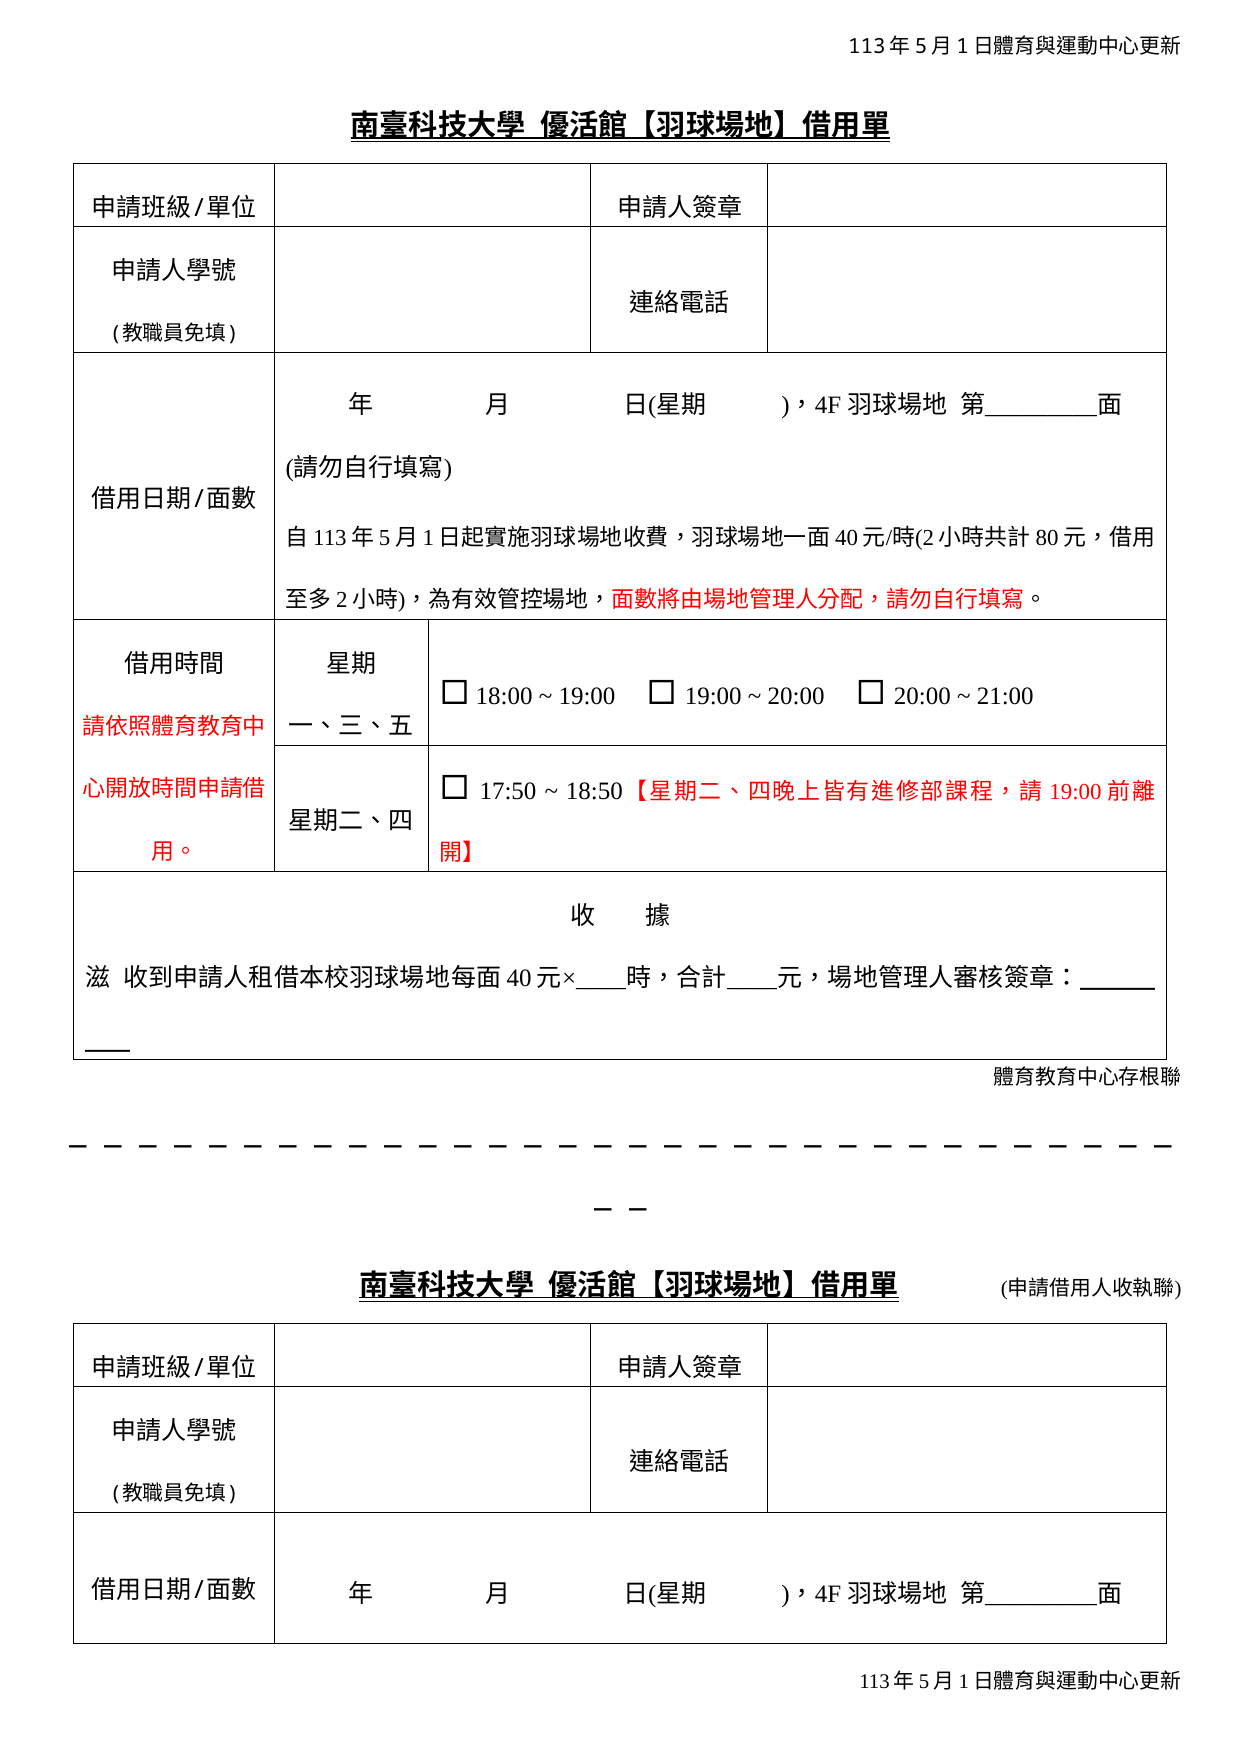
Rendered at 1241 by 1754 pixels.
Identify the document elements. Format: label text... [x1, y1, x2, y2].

table_cell 連絡電話 [591, 1387, 767, 1512]
table_cell  18:00 ~ 19:00  19:00 ~ 20:00  20:00 ~ 21:00 [429, 620, 1166, 745]
table_cell 申請人學號 (教職員免填) [74, 1387, 274, 1512]
table_cell 年 月 日(星期 )，4F 羽球場地 第_________面 [275, 1513, 1166, 1642]
table_header [275, 164, 590, 226]
text _ _ _ _ _ _ _ _ _ _ _ _ _ _ _ _ _ _ _ _ _ _ _ _ _ _ _ _ _ _ _ _ _ _ [59, 1091, 1181, 1216]
text 體育教育中心存根聯 [59, 1060, 1181, 1091]
table_cell 申請人學號 (教職員免填) [74, 227, 274, 352]
table_header [768, 1324, 1166, 1386]
table_header 申請人簽章 [591, 164, 767, 226]
table_cell [768, 1387, 1166, 1512]
table_header 申請人簽章 [591, 1324, 767, 1386]
table_cell 借用日期/面數 [74, 353, 274, 619]
table_cell 年 月 日(星期 )，4F 羽球場地 第_________面(請勿自行填寫) 自113年5月1日起實施羽球場地收費，羽球場地一面40元/時(2小時共計80元，借用至多2小時)，為有效管控場地，面數將由場地管理人分配，請勿自行填寫。 [275, 353, 1166, 619]
table_header [275, 1324, 590, 1386]
table_cell [275, 227, 590, 352]
table_cell 連絡電話 [591, 227, 767, 352]
table_cell  17:50 ~ 18:50【星期二、四晚上皆有進修部課程，請19:00前離開】 [429, 746, 1166, 871]
table_header 申請班級/單位 [74, 1324, 274, 1386]
table_cell 借用日期/面數 [74, 1513, 274, 1642]
table_cell [275, 1387, 590, 1512]
table_header [768, 164, 1166, 226]
table_cell 星期 一、三、五 [275, 620, 428, 745]
text 南臺科技大學 優活館【羽球場地】借用單 (申請借用人收執聯) [59, 1241, 1181, 1303]
text 南臺科技大學 優活館【羽球場地】借用單 [59, 81, 1181, 143]
table_cell 借用時間 請依照體育教育中心開放時間申請借用。 [74, 620, 274, 871]
table_cell 收 據 滋 收到申請人租借本校羽球場地每面40元×____時，合計____元，場地管理人審核簽章：________ [74, 872, 1166, 1059]
table_cell 星期二、四 [275, 746, 428, 871]
table_header 申請班級/單位 [74, 164, 274, 226]
table_cell [768, 227, 1166, 352]
